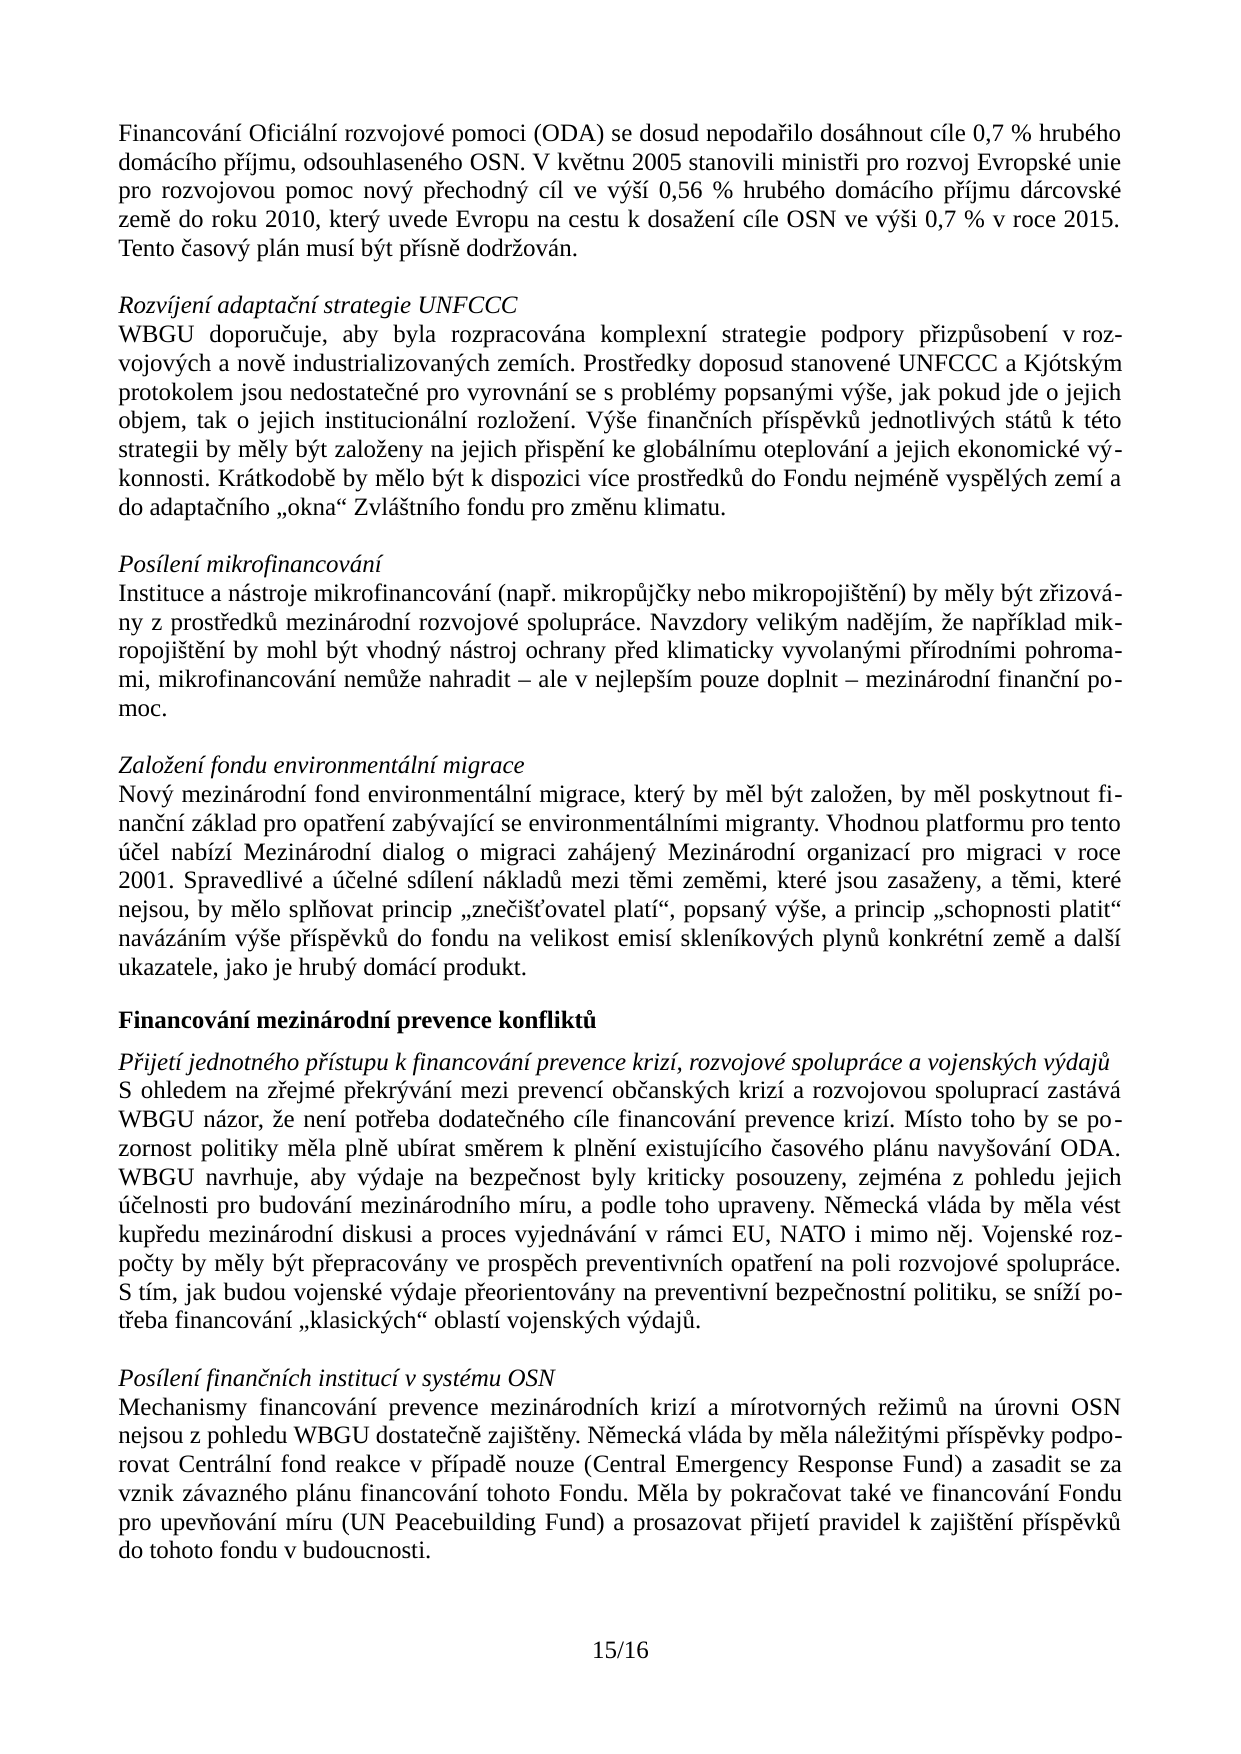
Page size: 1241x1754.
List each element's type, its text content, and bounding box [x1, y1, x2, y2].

text Přijetí jednotného přístupu k financování prevence krizí, rozvojové spolupráce a vojenských výdajů [118, 1047, 1122, 1076]
text Založení fondu environmentální migrace [118, 722, 1122, 779]
subtitle Financování mezinárodní prevence konfliktů [118, 1006, 1122, 1034]
text S ohledem na zřejmé překrývání mezi prevencí občanských krizí a rozvojovou spoluprací zastává WBGU názor, že není potřeba dodatečného cíle financování prevence krizí. Místo toho by se po­zornost politiky měla plně ubírat směrem k plnění existujícího časového plánu navyšování ODA. WBGU navrhuje, aby výdaje na bezpečnost byly kriticky posouzeny, zejména z pohledu jejich účelnosti pro budování mezinárodního míru, a podle toho upraveny. Německá vláda by měla vést kupředu mezinárodní diskusi a proces vyjednávání v rámci EU, NATO i mimo něj. Vojenské roz­počty by měly být přepracovány ve prospěch preventivních opatření na poli rozvojové spolupráce. S tím, jak budou vojenské výdaje přeorientovány na preventivní bezpečnostní politiku, se sníží po­třeba financování „klasických“ oblastí vojenských výdajů. [118, 1076, 1122, 1334]
text Posílení mikrofinancování [118, 521, 1122, 578]
text WBGU doporučuje, aby byla rozpracována komplexní strategie podpory přizpůsobení v roz­vojových a nově industrializovaných zemích. Prostředky doposud stanovené UNFCCC a Kjótským protokolem jsou nedostatečné pro vyrovnání se s problémy popsanými výše, jak pokud jde o jejich objem, tak o jejich institucionální rozložení. Výše finančních příspěvků jednotlivých států k této strategii by měly být založeny na jejich přispění ke globálnímu oteplování a jejich ekonomické vý­konnosti. Krátkodobě by mělo být k dispozici více prostředků do Fondu nejméně vyspělých zemí a do adaptačního „okna“ Zvláštního fondu pro změnu klimatu. [118, 319, 1122, 521]
text Nový mezinárodní fond environmentální migrace, který by měl být založen, by měl poskytnout fi­nanční základ pro opatření zabývající se environmentálními migranty. Vhodnou platformu pro tento účel nabízí Mezinárodní dialog o migraci zahájený Mezinárodní organizací pro migraci v roce 2001. Spravedlivé a účelné sdílení nákladů mezi těmi zeměmi, které jsou zasaženy, a těmi, které nejsou, by mělo splňovat princip „znečišťovatel platí“, popsaný výše, a princip „schopnosti platit“ navázáním výše příspěvků do fondu na velikost emisí skleníkových plynů konkrétní země a další ukazatele, jako je hrubý domácí produkt. [118, 779, 1122, 981]
text Rozvíjení adaptační strategie UNFCCC [118, 262, 1122, 319]
text Mechanismy financování prevence mezinárodních krizí a mírotvorných režimů na úrovni OSN nejsou z pohledu WBGU dostatečně zajištěny. Německá vláda by měla náležitými příspěvky podpo­rovat Centrální fond reakce v případě nouze (Central Emergency Response Fund) a zasadit se za vznik závazného plánu financování tohoto Fondu. Měla by pokračovat také ve financování Fondu pro upevňování míru (UN Peacebuilding Fund) a prosazovat přijetí pravidel k zajištění příspěvků do tohoto fondu v budoucnosti. [118, 1392, 1122, 1564]
text Instituce a nástroje mikrofinancování (např. mikropůjčky nebo mikropojištění) by měly být zřizová­ny z prostředků mezinárodní rozvojové spolupráce. Navzdory velikým nadějím, že například mik­ropojištění by mohl být vhodný nástroj ochrany před klimaticky vyvolanými přírodními pohroma­mi, mikrofinancování nemůže nahradit – ale v nejlepším pouze doplnit – mezinárodní finanční po­moc. [118, 578, 1122, 722]
text Financování Oficiální rozvojové pomoci (ODA) se dosud nepodařilo dosáhnout cíle 0,7 % hrubého domácího příjmu, odsouhlaseného OSN. V květnu 2005 stanovili ministři pro rozvoj Evropské unie pro rozvojovou pomoc nový přechodný cíl ve výší 0,56 % hrubého domácího příjmu dárcovské země do roku 2010, který uvede Evropu na cestu k dosažení cíle OSN ve výši 0,7 % v roce 2015. Tento časový plán musí být přísně dodržován. [118, 118, 1122, 262]
text Posílení finančních institucí v systému OSN [118, 1334, 1122, 1392]
